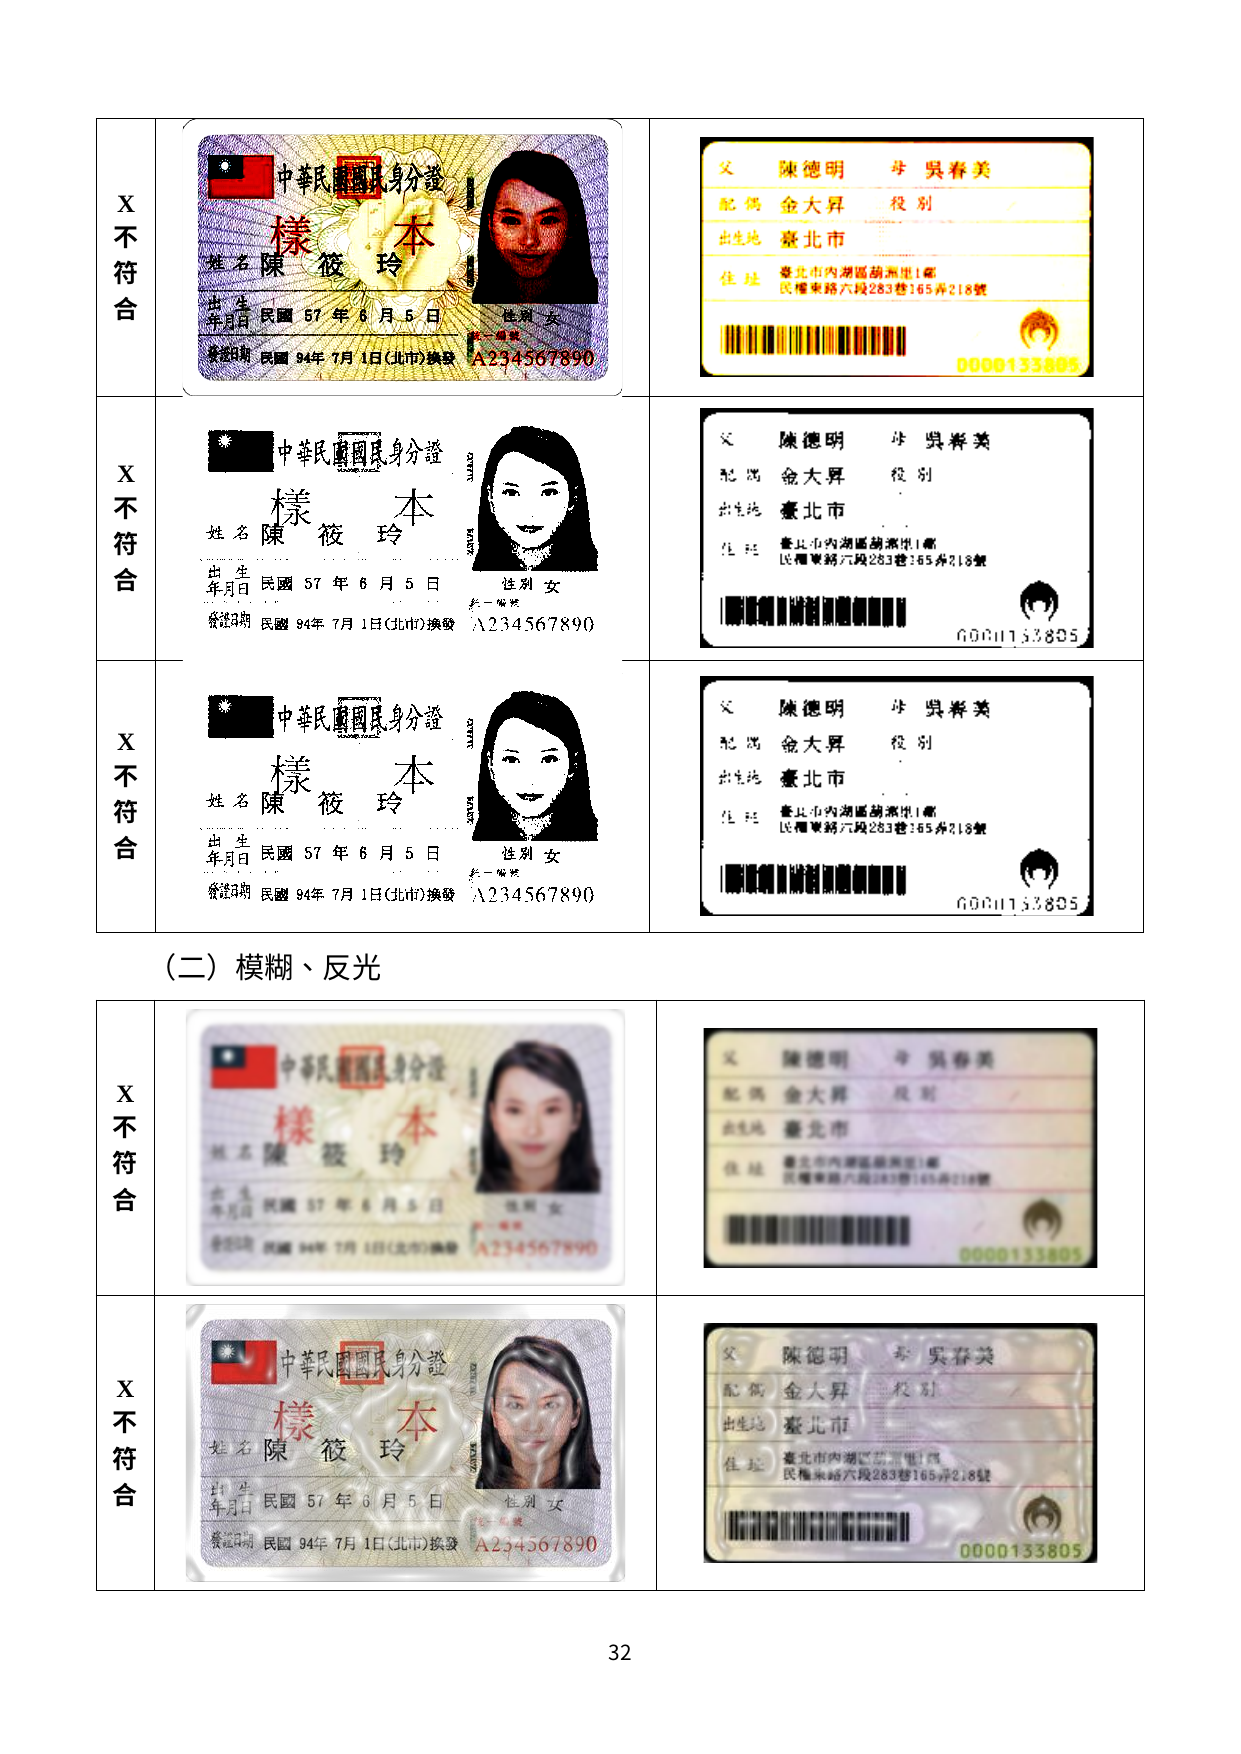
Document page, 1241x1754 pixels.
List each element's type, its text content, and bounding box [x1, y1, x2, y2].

table_cell [155, 1296, 656, 1590]
text （二）模糊、反光 [148, 945, 1092, 987]
table_cell [623, 661, 649, 932]
table_cell X 不符合 [97, 397, 155, 660]
table_cell [623, 119, 649, 396]
table_cell [623, 397, 649, 660]
table_header [657, 1001, 1144, 1295]
table_cell X 不符合 [97, 119, 155, 396]
table_cell [650, 661, 1143, 932]
table_cell [650, 397, 1143, 660]
table_cell X 不符合 [97, 661, 155, 932]
table_cell X 不符合 [97, 1296, 154, 1590]
table_header [155, 1001, 656, 1295]
table_cell [156, 661, 182, 932]
table_header X 不符合 [97, 1001, 154, 1295]
table_cell [650, 119, 1143, 396]
table_cell [657, 1296, 1144, 1590]
table_cell [156, 119, 182, 396]
table_cell [156, 397, 182, 660]
